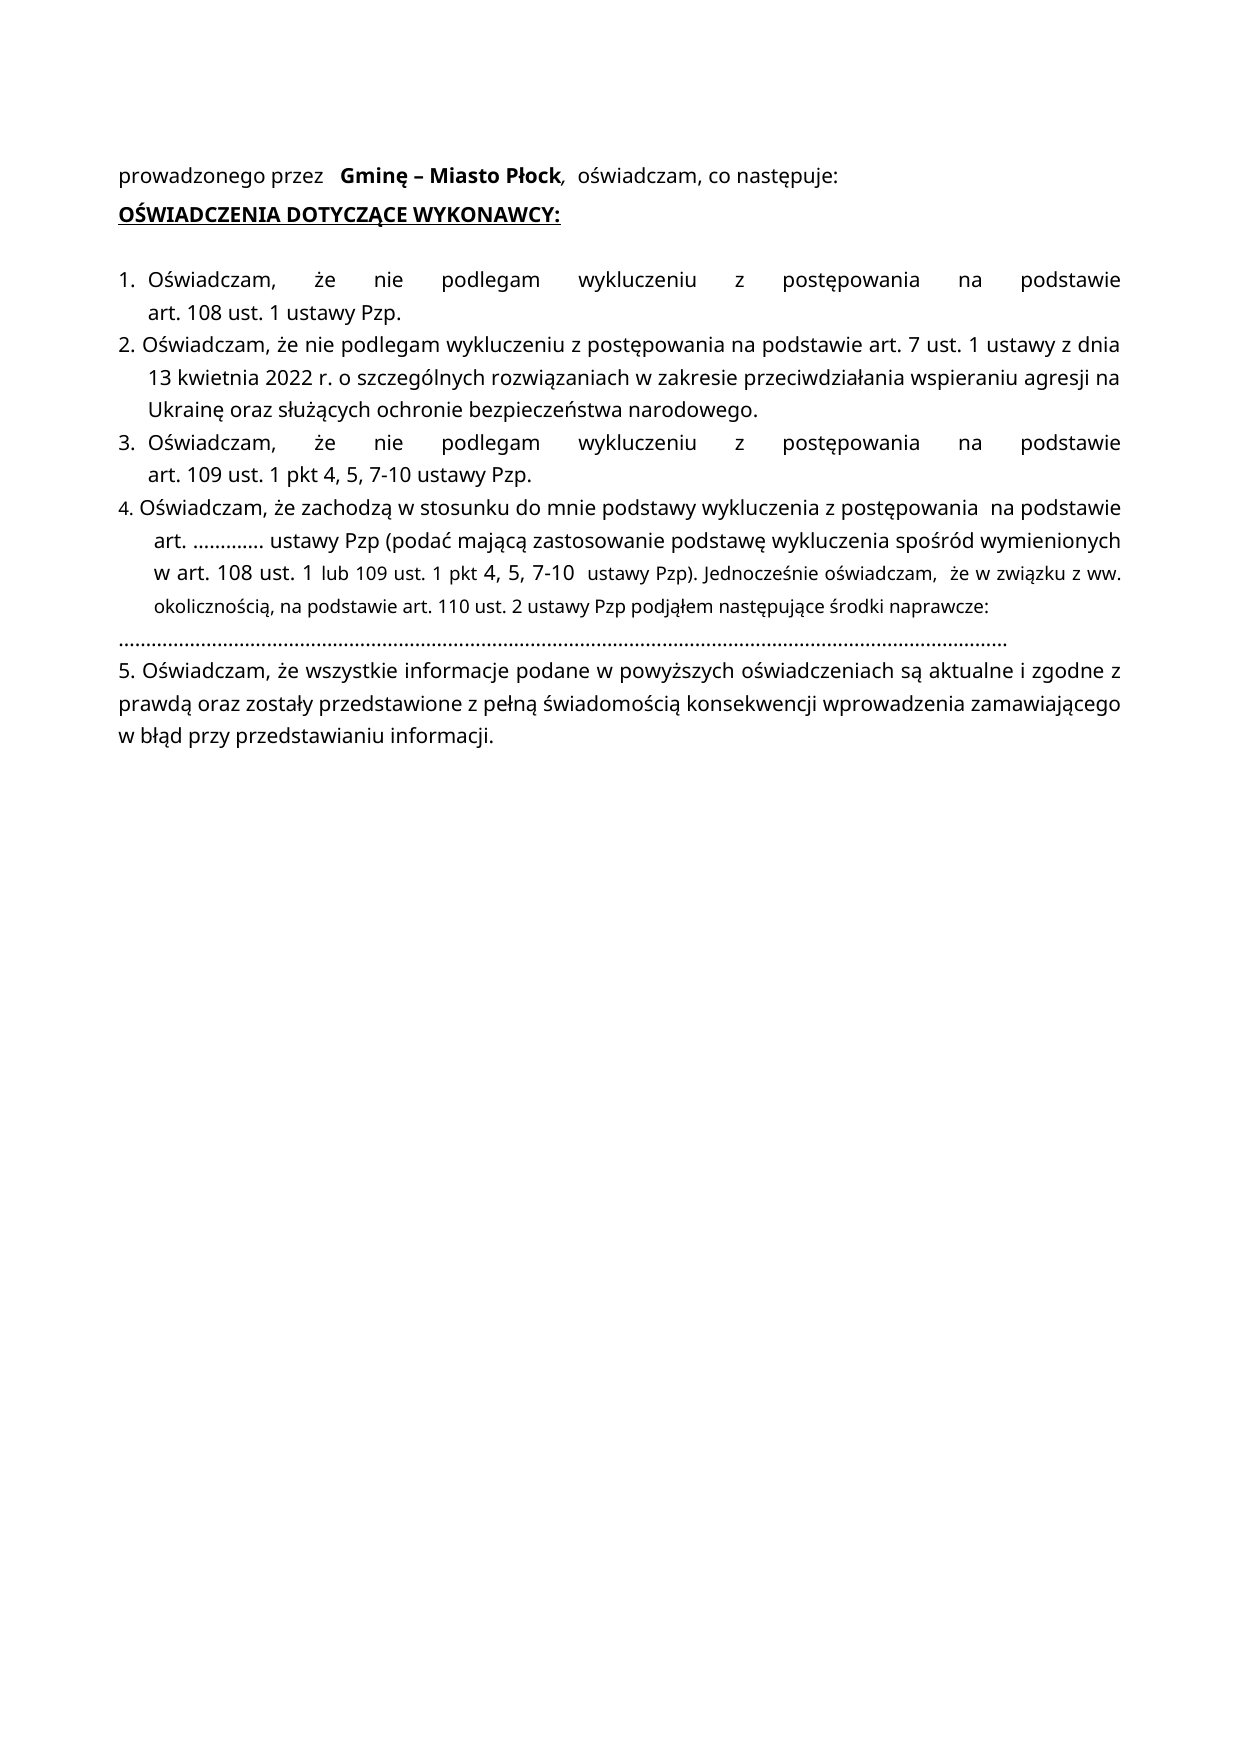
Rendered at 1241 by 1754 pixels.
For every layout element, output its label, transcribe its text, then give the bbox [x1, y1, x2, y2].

text 3. Oświadczam, że nie podlegam wykluczeniu z postępowania na podstawie art. 109 ust. 1 pkt 4, 5, 7-10 ustawy Pzp. [118, 428, 1122, 489]
text 4. Oświadczam, że zachodzą w stosunku do mnie podstawy wykluczenia z postępowania na podstawie art. …………. ustawy Pzp (podać mającą zastosowanie podstawę wykluczenia spośród wymienionych w art. 108 ust. 1 lub 109 ust. 1 pkt 4, 5, 7-10 ustawy Pzp). Jednocześnie oświadczam, że w związku z ww. okolicznością, na podstawie art. 110 ust. 2 ustawy Pzp podjąłem następujące środki naprawcze: [118, 493, 1122, 619]
text 5. Oświadczam, że wszystkie informacje podane w powyższych oświadczeniach są aktualne i zgodne z prawdą oraz zostały przedstawione z pełną świadomością konsekwencji wprowadzenia zamawiającego w błąd przy przedstawianiu informacji. [118, 656, 1122, 750]
text 1. Oświadczam, że nie podlegam wykluczeniu z postępowania na podstawie art. 108 ust. 1 ustawy Pzp. [118, 265, 1122, 326]
text OŚWIADCZENIA DOTYCZĄCE WYKONAWCY: [118, 200, 1122, 228]
text prowadzonego przez Gminę – Miasto Płock, oświadczam, co następuje: [118, 161, 1122, 190]
text 2. Oświadczam, że nie podlegam wykluczeniu z postępowania na podstawie art. 7 ust. 1 ustawy z dnia 13 kwietnia 2022 r. o szczególnych rozwiązaniach w zakresie przeciwdziałania wspieraniu agresji na Ukrainę oraz służących ochronie bezpieczeństwa narodowego. [118, 330, 1122, 424]
text ……………………………………………………………………………………………………………………………………………… [118, 624, 1122, 652]
